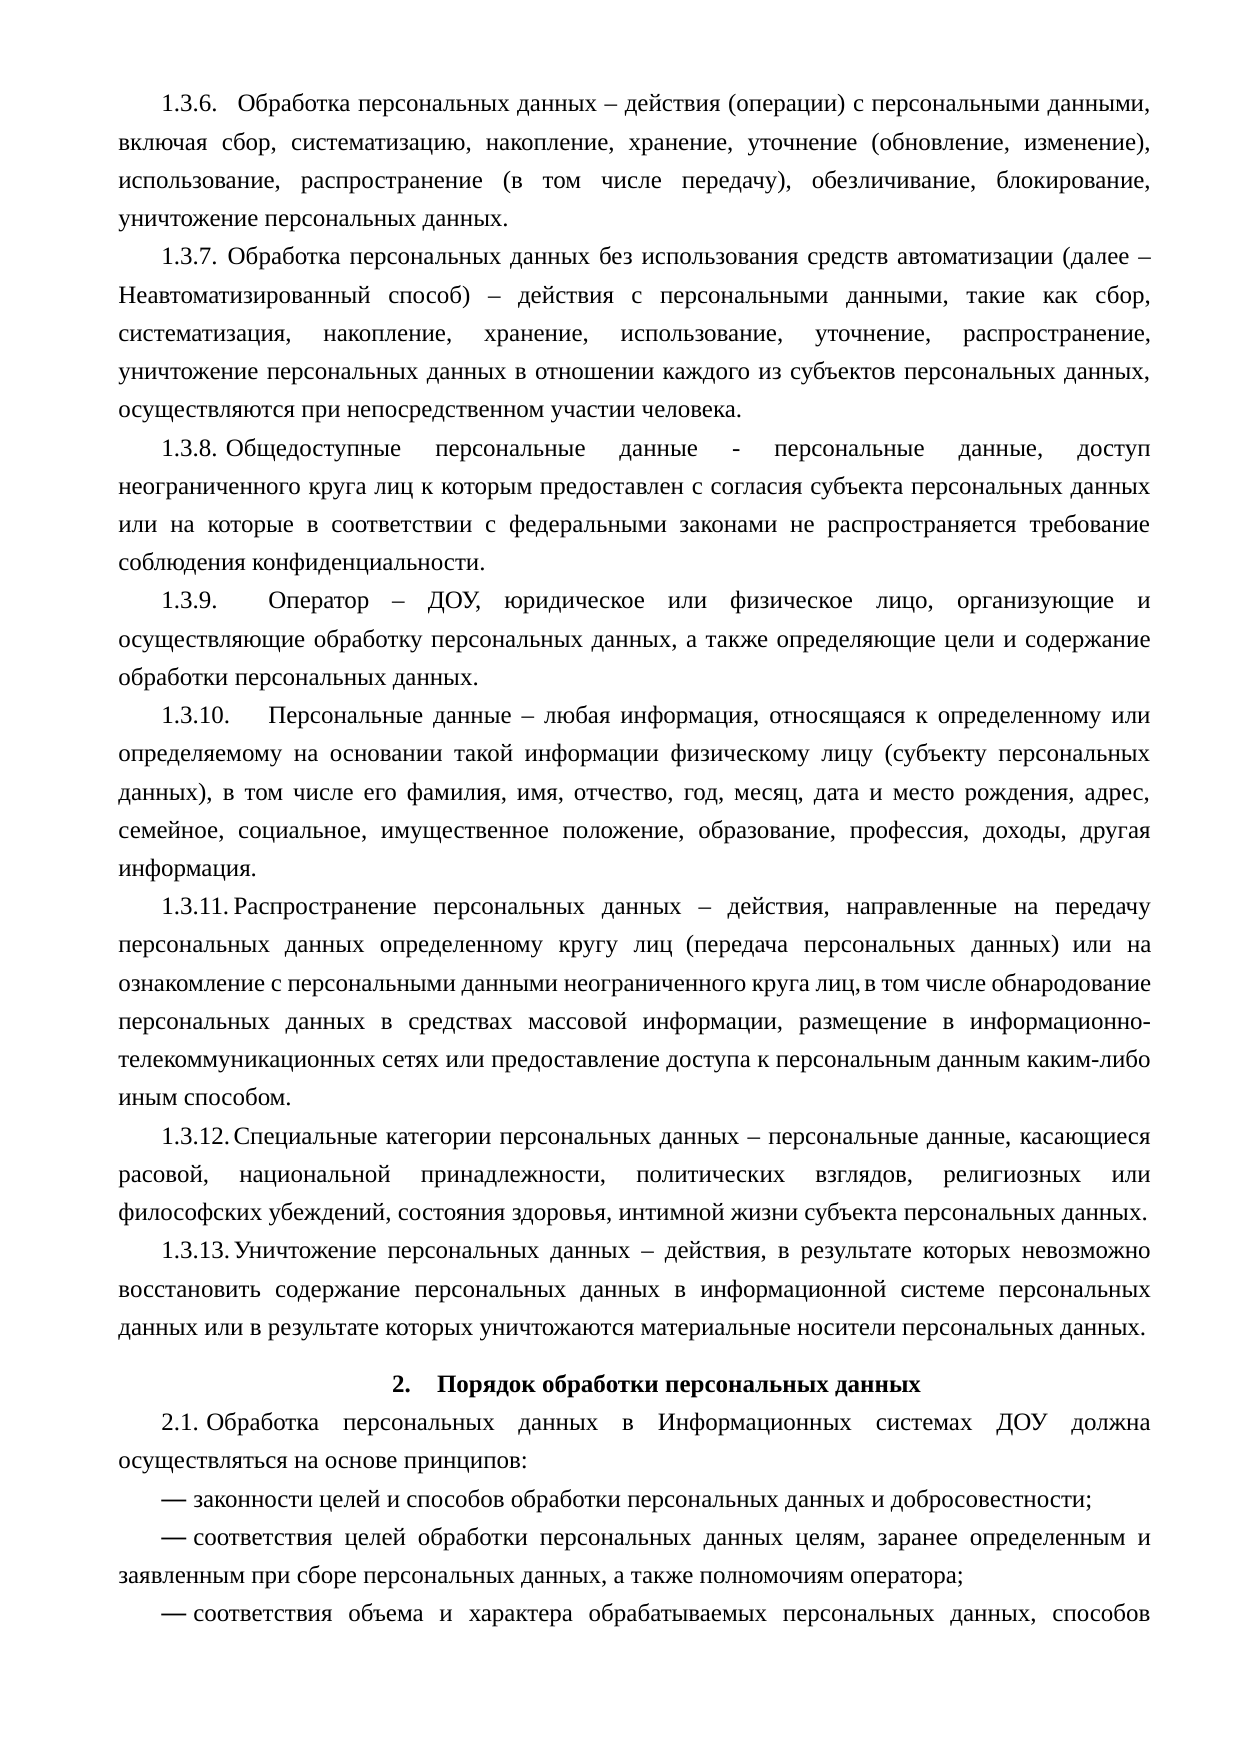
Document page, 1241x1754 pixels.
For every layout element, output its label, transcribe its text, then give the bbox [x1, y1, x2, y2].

list Порядок обработки персональных данных [118, 1369, 1152, 1398]
list Обработка персональных данных без использования средств автоматизации (далее – Неавтоматизированный способ) – действия с персональными данными, такие как сбор, систематизация, накопление, хранение, использование, уточнение, распространение, уничтожение персональных данных в отношении каждого из субъектов персональных данных, осуществляются при непосредственном участии человека. [118, 241, 1152, 423]
list Уничтожение персональных данных – действия, в результате которых невозможно восстановить содержание персональных данных в информационной системе персональных данных или в результате которых уничтожаются материальные носители персональных данных. [118, 1235, 1152, 1341]
list Специальные категории персональных данных – персональные данные, касающиеся расовой, национальной принадлежности, политических взглядов, религиозных или философских убеждений, состояния здоровья, интимной жизни субъекта персональных данных. [118, 1121, 1152, 1226]
list Распространение персональных данных – действия, направленные на передачу персональных данных определенному кругу лиц (передача персональных данных) или на ознакомление с персональными данными неограниченного круга лиц, в том числе обнародование персональных данных в средствах массовой информации, размещение в информационно-телекоммуникационных сетях или предоставление доступа к персональным данным каким-либо иным способом. [118, 891, 1152, 1111]
list Оператор – ДОУ, юридическое или физическое лицо, организующие и осуществляющие обработку персональных данных, а также определяющие цели и содержание обработки персональных данных. [118, 586, 1152, 691]
list Персональные данные – любая информация, относящаяся к определенному или определяемому на основании такой информации физическому лицу (субъекту персональных данных), в том числе его фамилия, имя, отчество, год, месяц, дата и место рождения, адрес, семейное, социальное, имущественное положение, образование, профессия, доходы, другая информация. [118, 700, 1152, 882]
list соответствия целей обработки персональных данных целям, заранее определенным и заявленным при сборе персональных данных, а также полномочиям оператора; [118, 1522, 1152, 1589]
list Обработка персональных данных в Информационных системах ДОУ должна осуществляться на основе принципов: [118, 1407, 1152, 1474]
list Обработка персональных данных – действия (операции) с персональными данными, включая сбор, систематизацию, накопление, хранение, уточнение (обновление, изменение), использование, распространение (в том числе передачу), обезличивание, блокирование, уничтожение персональных данных. [118, 88, 1152, 232]
list соответствия объема и характера обрабатываемых персональных данных, способов [118, 1598, 1152, 1627]
list законности целей и способов обработки персональных данных и добросовестности; [118, 1484, 1152, 1513]
list Общедоступные персональные данные - персональные данные, доступ неограниченного круга лиц к которым предоставлен с согласия субъекта персональных данных или на которые в соответствии с федеральными законами не распространяется требование соблюдения конфиденциальности. [118, 433, 1152, 576]
